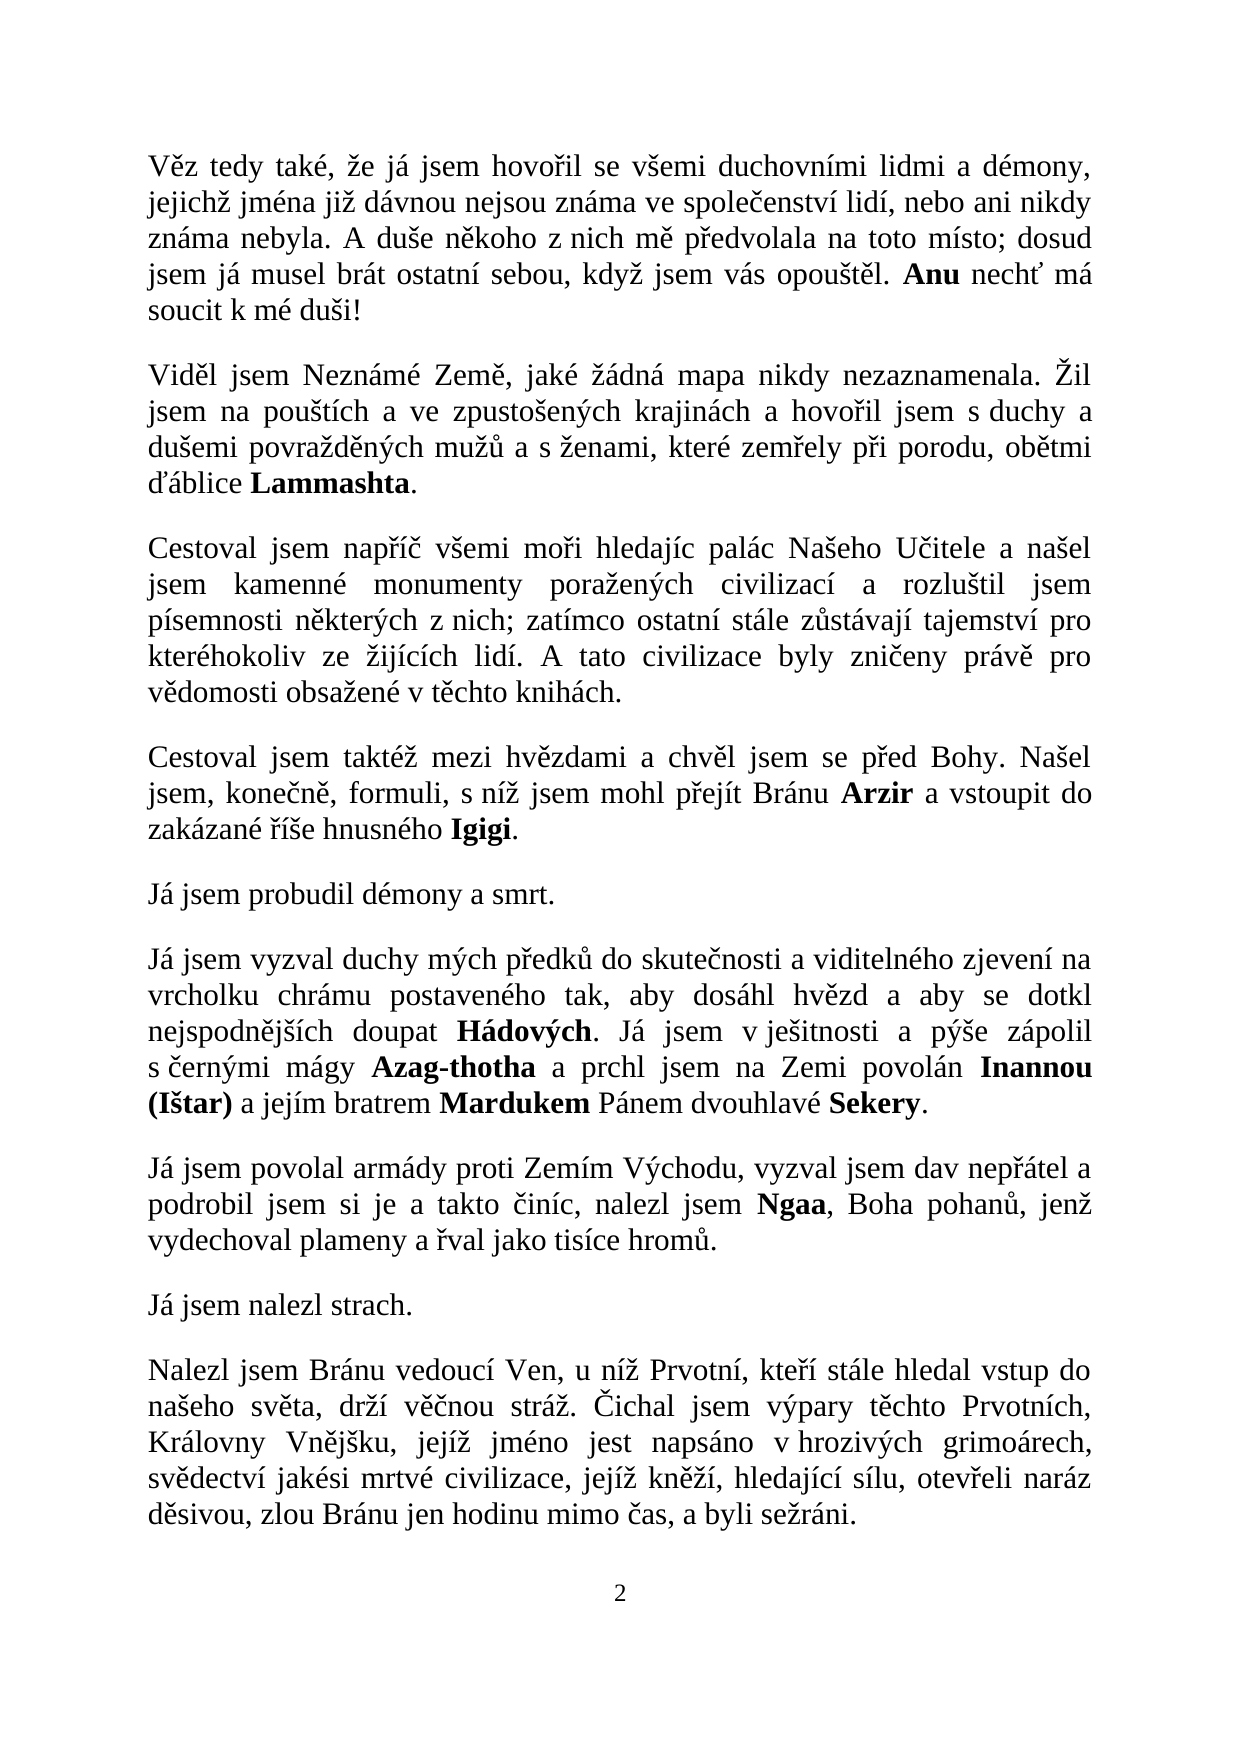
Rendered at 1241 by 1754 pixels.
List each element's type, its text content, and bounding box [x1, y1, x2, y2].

text Já jsem povolal armády proti Zemím Východu, vyzval jsem dav nepřátel a podrobil jsem si je a takto činíc, nalezl jsem Ngaa, Boha pohanů, jenž vydechoval plameny a řval jako tisíce hromů. [148, 1149, 1093, 1257]
text Já jsem vyzval duchy mých předků do skutečnosti a viditelného zjevení na vrcholku chrámu postaveného tak, aby dosáhl hvězd a aby se dotkl nejspodnějších doupat Hádových. Já jsem v ješitnosti a pýše zápolil s černými mágy Azag-thotha a prchl jsem na Zemi povolán Inannou (Ištar) a jejím bratrem Mardukem Pánem dvouhlavé Sekery. [148, 940, 1093, 1120]
text Cestoval jsem napříč všemi moři hledajíc palác Našeho Učitele a našel jsem kamenné monumenty poražených civilizací a rozluštil jsem písemnosti některých z nich; zatímco ostatní stále zůstávají tajemství pro kteréhokoliv ze žijících lidí. A tato civilizace byly zničeny právě pro vědomosti obsažené v těchto knihách. [148, 529, 1093, 709]
text Já jsem probudil démony a smrt. [148, 875, 1093, 911]
text Cestoval jsem taktéž mezi hvězdami a chvěl jsem se před Bohy. Našel jsem, konečně, formuli, s níž jsem mohl přejít Bránu Arzir a vstoupit do zakázané říše hnusného Igigi. [148, 738, 1093, 846]
text Viděl jsem Neznámé Země, jaké žádná mapa nikdy nezaznamenala. Žil jsem na pouštích a ve zpustošených krajinách a hovořil jsem s duchy a dušemi povražděných mužů a s ženami, které zemřely při porodu, obětmi ďáblice Lammashta. [148, 356, 1093, 500]
text Nalezl jsem Bránu vedoucí Ven, u níž Prvotní, kteří stále hledal vstup do našeho světa, drží věčnou stráž. Čichal jsem výpary těchto Prvotních, Královny Vnějšku, jejíž jméno jest napsáno v hrozivých grimoárech, svědectví jakési mrtvé civilizace, jejíž kněží, hledající sílu, otevřeli naráz děsivou, zlou Bránu jen hodinu mimo čas, a byli sežráni. [148, 1351, 1093, 1531]
text Já jsem nalezl strach. [148, 1286, 1093, 1322]
text Věz tedy také, že já jsem hovořil se všemi duchovními lidmi a démony, jejichž jména již dávnou nejsou známa ve společenství lidí, nebo ani nikdy známa nebyla. A duše někoho z nich mě předvolala na toto místo; dosud jsem já musel brát ostatní sebou, když jsem vás opouštěl. Anu nechť má soucit k mé duši! [148, 148, 1093, 327]
